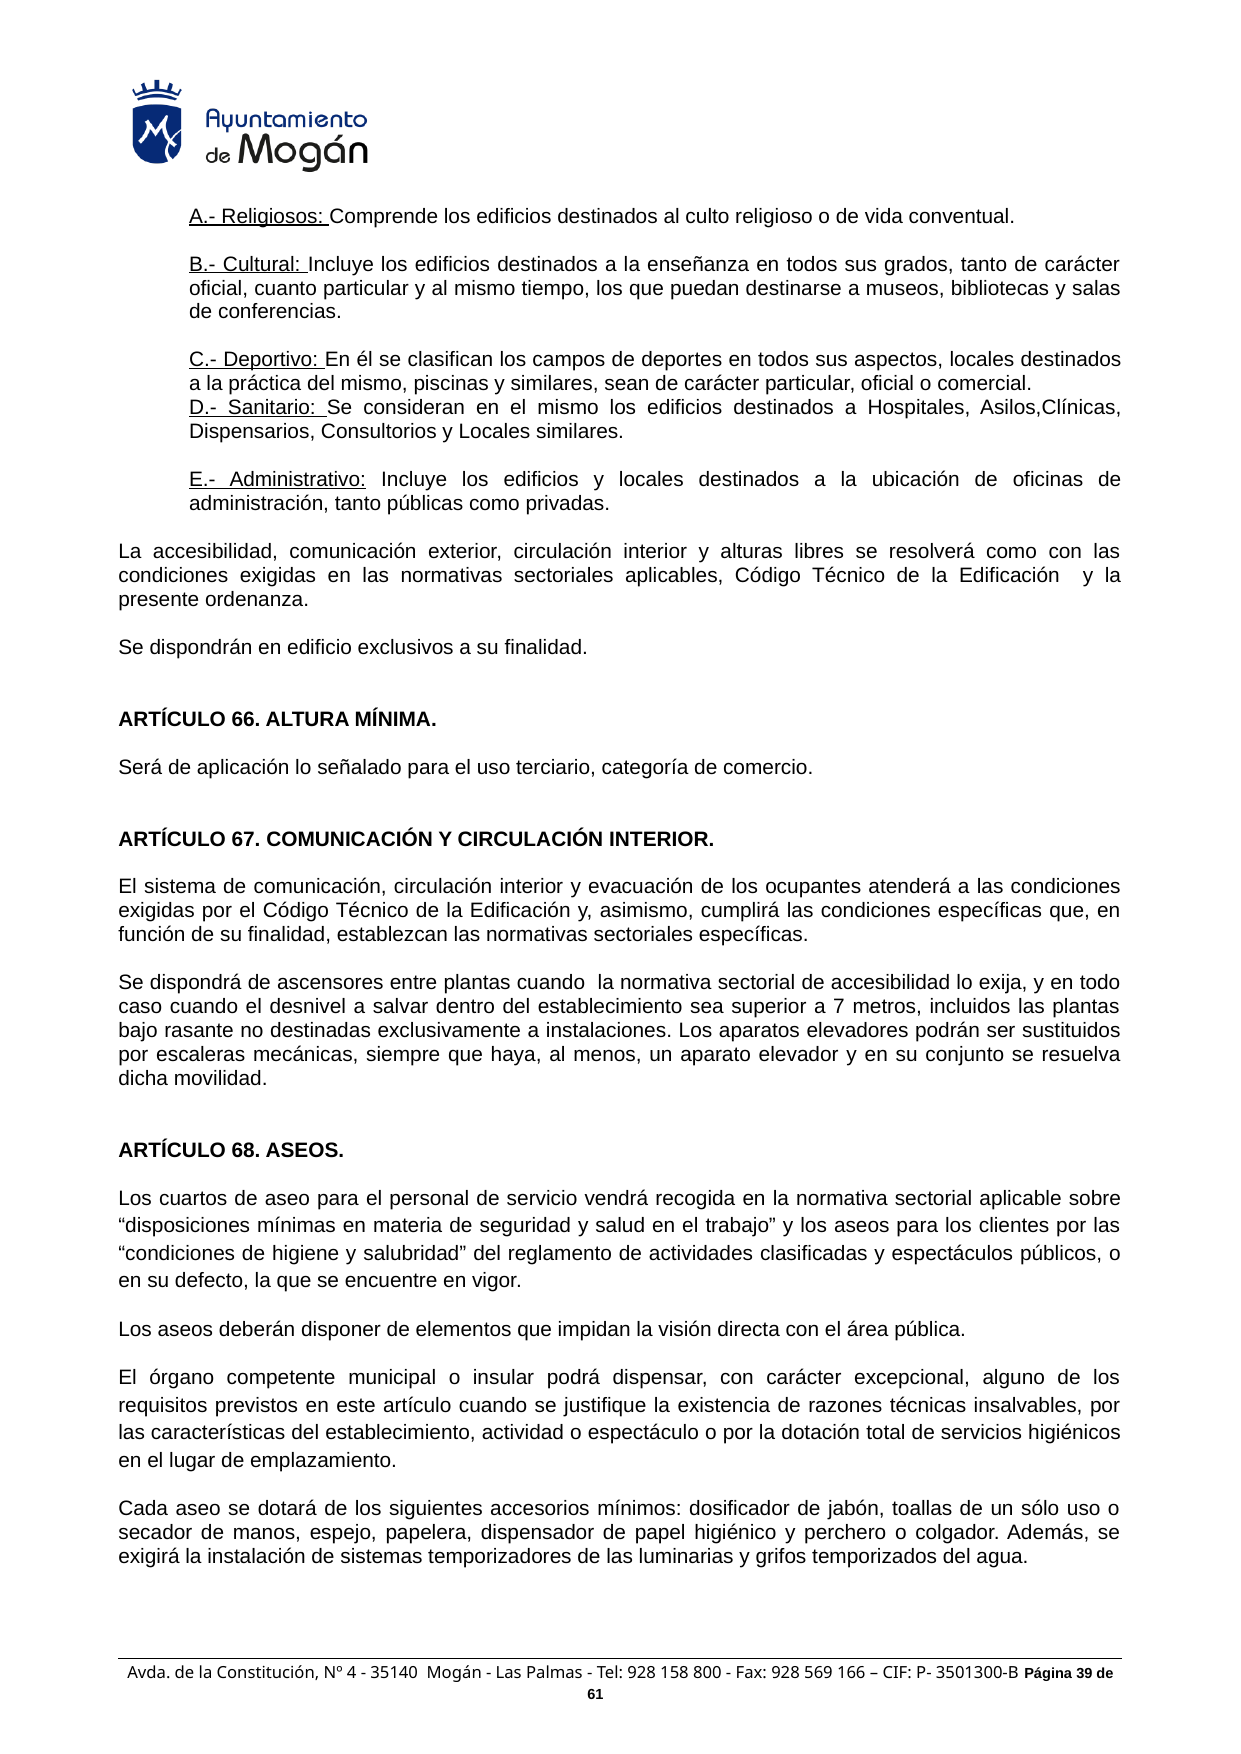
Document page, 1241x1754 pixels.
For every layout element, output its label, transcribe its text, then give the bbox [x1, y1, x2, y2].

text ARTÍCULO 67. COMUNICACIÓN Y CIRCULACIÓN INTERIOR. [118, 826, 1122, 850]
text Se dispondrán en edificio exclusivos a su finalidad. [118, 635, 1122, 659]
text C.- Deportivo: En él se clasifican los campos de deportes en todos sus aspectos, locales destinados a la práctica del mismo, piscinas y similares, sean de carácter particular, oficial o comercial. [189, 347, 1122, 395]
picture [117, 58, 385, 190]
text Será de aplicación lo señalado para el uso terciario, categoría de comercio. [118, 754, 1122, 778]
text D.- Sanitario: Se consideran en el mismo los edificios destinados a Hospitales, Asilos,Clínicas, Dispensarios, Consultorios y Locales similares. [189, 395, 1122, 443]
text E.- Administrativo: Incluye los edificios y locales destinados a la ubicación de oficinas de administración, tanto públicas como privadas. [189, 467, 1122, 515]
text El órgano competente municipal o insular podrá dispensar, con carácter excepcional, alguno de los requisitos previstos en este artículo cuando se justifique la existencia de razones técnicas insalvables, por las características del establecimiento, actividad o espectáculo o por la dotación total de servicios higiénicos en el lugar de emplazamiento. [118, 1365, 1122, 1471]
text Los cuartos de aseo para el personal de servicio vendrá recogida en la normativa sectorial aplicable sobre “disposiciones mínimas en materia de seguridad y salud en el trabajo” y los aseos para los clientes por las “condiciones de higiene y salubridad” del reglamento de actividades clasificadas y espectáculos públicos, o en su defecto, la que se encuentre en vigor. [118, 1186, 1122, 1292]
text A.- Religiosos: Comprende los edificios destinados al culto religioso o de vida conventual. [189, 203, 1122, 227]
text Los aseos deberán disponer de elementos que impidan la visión directa con el área pública. [118, 1317, 1122, 1341]
text Cada aseo se dotará de los siguientes accesorios mínimos: dosificador de jabón, toallas de un sólo uso o secador de manos, espejo, papelera, dispensador de papel higiénico y perchero o colgador. Además, se exigirá la instalación de sistemas temporizadores de las luminarias y grifos temporizados del agua. [118, 1496, 1122, 1568]
text ARTÍCULO 66. ALTURA MÍNIMA. [118, 707, 1122, 731]
text Se dispondrá de ascensores entre plantas cuando la normativa sectorial de accesibilidad lo exija, y en todo caso cuando el desnivel a salvar dentro del establecimiento sea superior a 7 metros, incluidos las plantas bajo rasante no destinadas exclusivamente a instalaciones. Los aparatos elevadores podrán ser sustituidos por escaleras mecánicas, siempre que haya, al menos, un aparato elevador y en su conjunto se resuelva dicha movilidad. [118, 970, 1122, 1090]
text La accesibilidad, comunicación exterior, circulación interior y alturas libres se resolverá como con las condiciones exigidas en las normativas sectoriales aplicables, Código Técnico de la Edificación y la presente ordenanza. [118, 539, 1122, 611]
text ARTÍCULO 68. ASEOS. [118, 1138, 1122, 1162]
text B.- Cultural: Incluye los edificios destinados a la enseñanza en todos sus grados, tanto de carácter oficial, cuanto particular y al mismo tiempo, los que puedan destinarse a museos, bibliotecas y salas de conferencias. [189, 251, 1122, 323]
text El sistema de comunicación, circulación interior y evacuación de los ocupantes atenderá a las condiciones exigidas por el Código Técnico de la Edificación y, asimismo, cumplirá las condiciones específicas que, en función de su finalidad, establezcan las normativas sectoriales específicas. [118, 874, 1122, 946]
